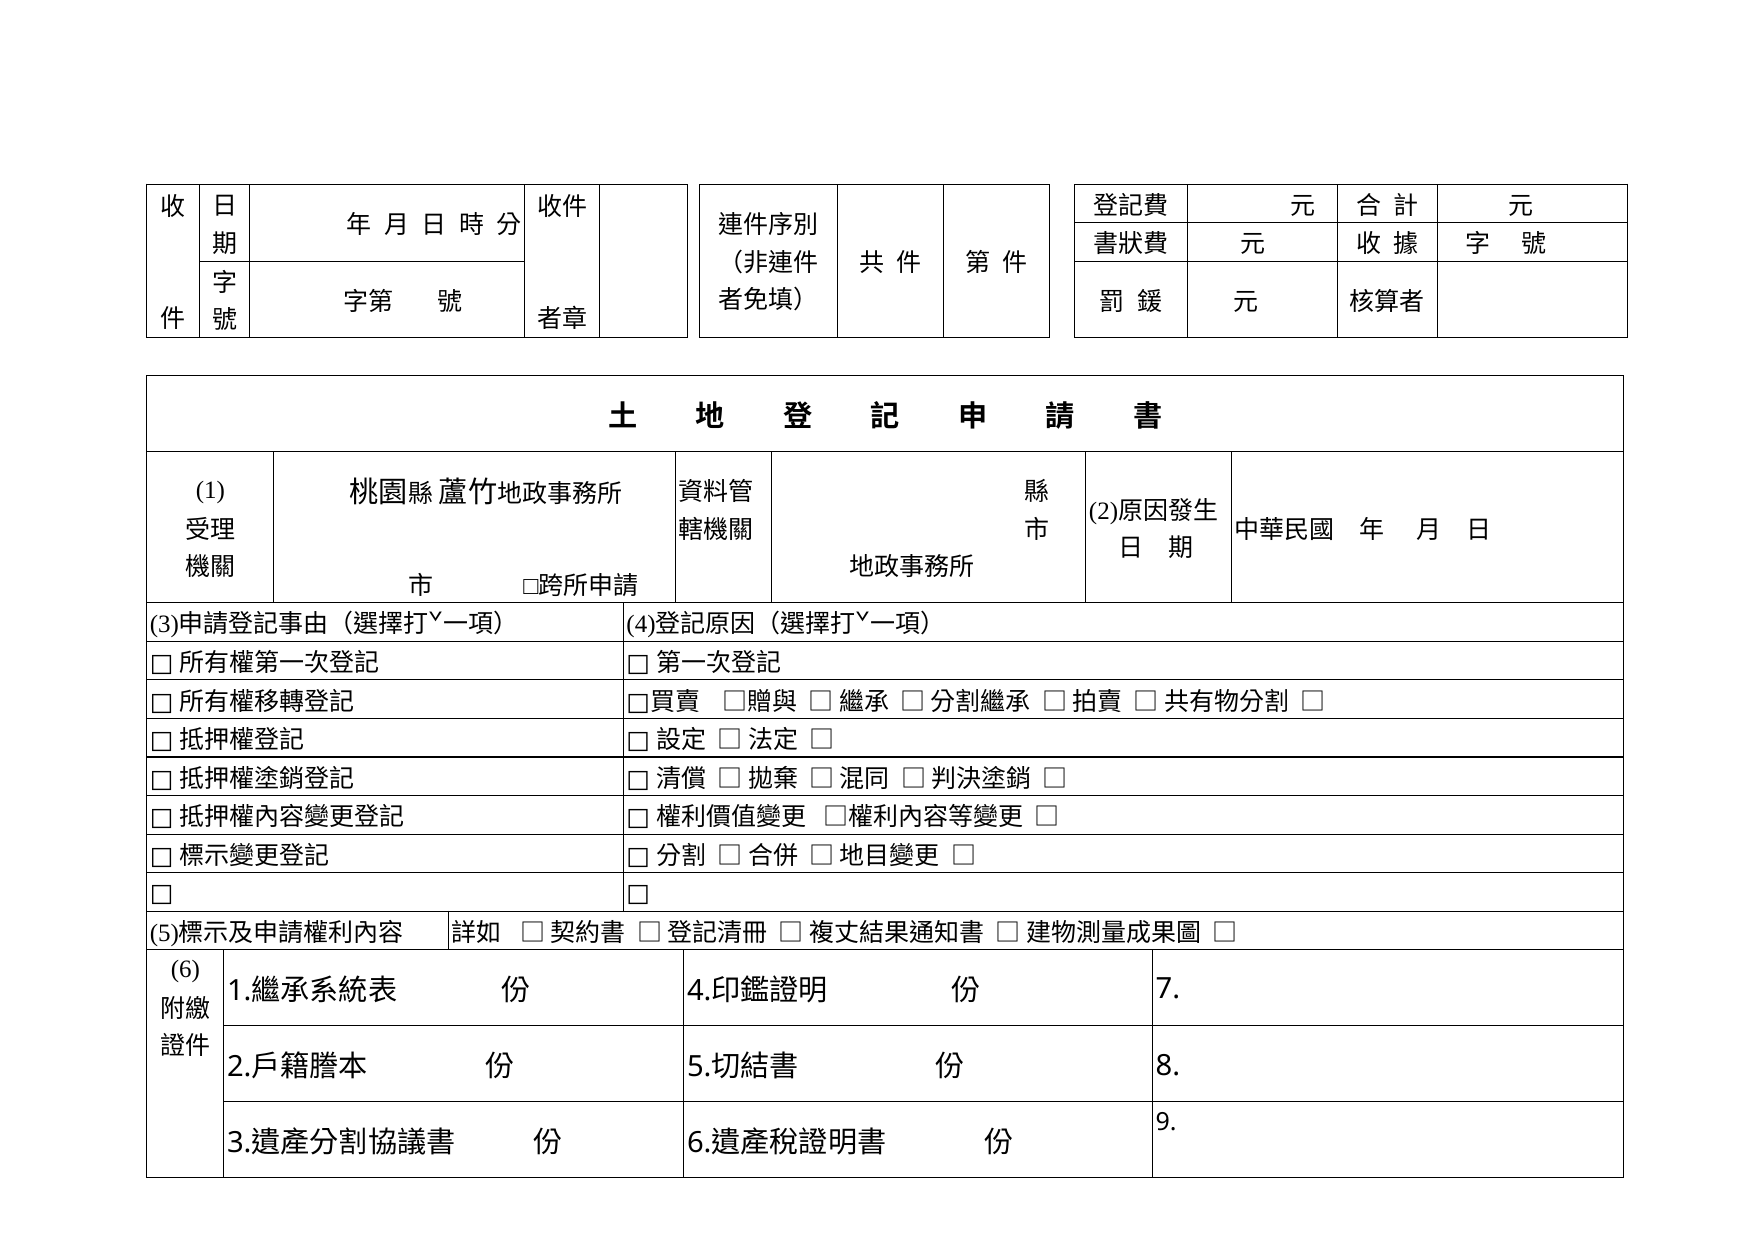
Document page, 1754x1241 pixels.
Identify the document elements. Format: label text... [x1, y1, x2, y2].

table_cell (6) 附繳 證件 [147, 950, 223, 1177]
table_cell 資料管 轄機關 [676, 452, 771, 602]
table_cell □ 清償 □ 拋棄 □ 混同 □ 判決塗銷 □ [624, 758, 1623, 795]
table_cell [1624, 949, 1638, 1025]
table_cell 字 號 [1438, 223, 1627, 261]
table_header 第 件 [944, 185, 1049, 337]
table_cell (5)標示及申請權利內容 [147, 912, 448, 949]
table_cell [1624, 872, 1638, 911]
table_header [600, 185, 687, 337]
table_cell 9. [1153, 1102, 1623, 1177]
table_cell 書狀費 [1075, 223, 1187, 261]
table_header [688, 184, 699, 337]
table_header 合 計 [1338, 185, 1437, 222]
table_cell □ 所有權移轉登記 [147, 680, 623, 718]
table_cell 罰 鍰 [1075, 262, 1187, 337]
table_header [1050, 184, 1074, 337]
table_cell 元 [1188, 223, 1337, 261]
table_cell 4.印鑑證明 份 [684, 950, 1152, 1025]
table_header 元 [1188, 185, 1337, 222]
table_cell [1624, 602, 1638, 641]
table_header 收件 者章 [525, 185, 599, 337]
table_cell [1624, 834, 1638, 872]
table_header [1624, 375, 1638, 451]
table_header 元 [1438, 185, 1627, 222]
table_cell 6.遺產稅證明書 份 [684, 1102, 1152, 1177]
table_cell 字號 [200, 262, 249, 337]
table_cell □ 所有權第一次登記 [147, 642, 623, 679]
table_cell 2.戶籍謄本 份 [224, 1026, 683, 1101]
table_cell 字第 號 [250, 262, 524, 337]
table_header 連件序別 （非連件 者免填） [700, 185, 837, 337]
table_cell 桃園縣 市 [274, 452, 436, 602]
table_cell [1624, 451, 1638, 602]
table_header 土 地 登 記 申 請 書 [147, 376, 1623, 451]
table_cell [1624, 795, 1638, 833]
table_cell 詳如 □ 契約書 □ 登記清冊 □ 複丈結果通知書 □ 建物測量成果圖 □ [449, 912, 1623, 949]
table_cell □ 抵押權登記 [147, 719, 623, 756]
table_cell 3.遺產分割協議書 份 [224, 1102, 683, 1177]
table_cell 8. [1153, 1026, 1623, 1101]
table_cell [1624, 911, 1638, 949]
table_cell [1438, 262, 1627, 337]
table_cell 1.繼承系統表 份 [224, 950, 683, 1025]
table_cell 中華民國 年 月 日 [1232, 452, 1623, 602]
table_cell 5.切結書 份 [684, 1026, 1152, 1101]
table_cell □買賣 □贈與 □ 繼承 □ 分割繼承 □ 拍賣 □ 共有物分割 □ [624, 680, 1623, 718]
table_header 收 件 [147, 185, 199, 337]
table_header 登記費 [1075, 185, 1187, 222]
table_cell 元 [1188, 262, 1337, 337]
table_cell □ [147, 873, 623, 911]
table_cell [1624, 1101, 1638, 1177]
table_header 年 月 日 時 分 [250, 185, 524, 261]
table_cell 蘆竹地政事務所 □跨所申請 [436, 452, 675, 602]
table_cell □ 標示變更登記 [147, 835, 623, 872]
table_cell [1624, 1025, 1638, 1101]
table_header 日期 [200, 185, 249, 261]
table_cell □ 抵押權內容變更登記 [147, 796, 623, 833]
table_cell (4)登記原因（選擇打ˇ一項） [624, 603, 1623, 641]
table_cell [1624, 718, 1638, 756]
table_cell (1) 受理 機關 [147, 452, 273, 602]
table_cell □ 第一次登記 [624, 642, 1623, 679]
table_cell [1624, 641, 1638, 679]
table_cell [1624, 756, 1638, 795]
table_cell (2)原因發生 日 期 [1086, 452, 1231, 602]
table_cell □ 權利價值變更 □權利內容等變更 □ [624, 796, 1623, 833]
table_cell (3)申請登記事由（選擇打ˇ一項） [147, 603, 623, 641]
table_header 共 件 [838, 185, 943, 337]
table_cell □ [624, 873, 1623, 911]
table_cell 核算者 [1338, 262, 1437, 337]
table_cell □ 抵押權塗銷登記 [147, 758, 623, 795]
table_cell 縣 市 地政事務所 [772, 452, 1085, 602]
table_cell □ 分割 □ 合併 □ 地目變更 □ [624, 835, 1623, 872]
table_cell 收 據 [1338, 223, 1437, 261]
table_cell 7. [1153, 950, 1623, 1025]
table_cell □ 設定 □ 法定 □ [624, 719, 1623, 756]
table_cell [1624, 679, 1638, 718]
